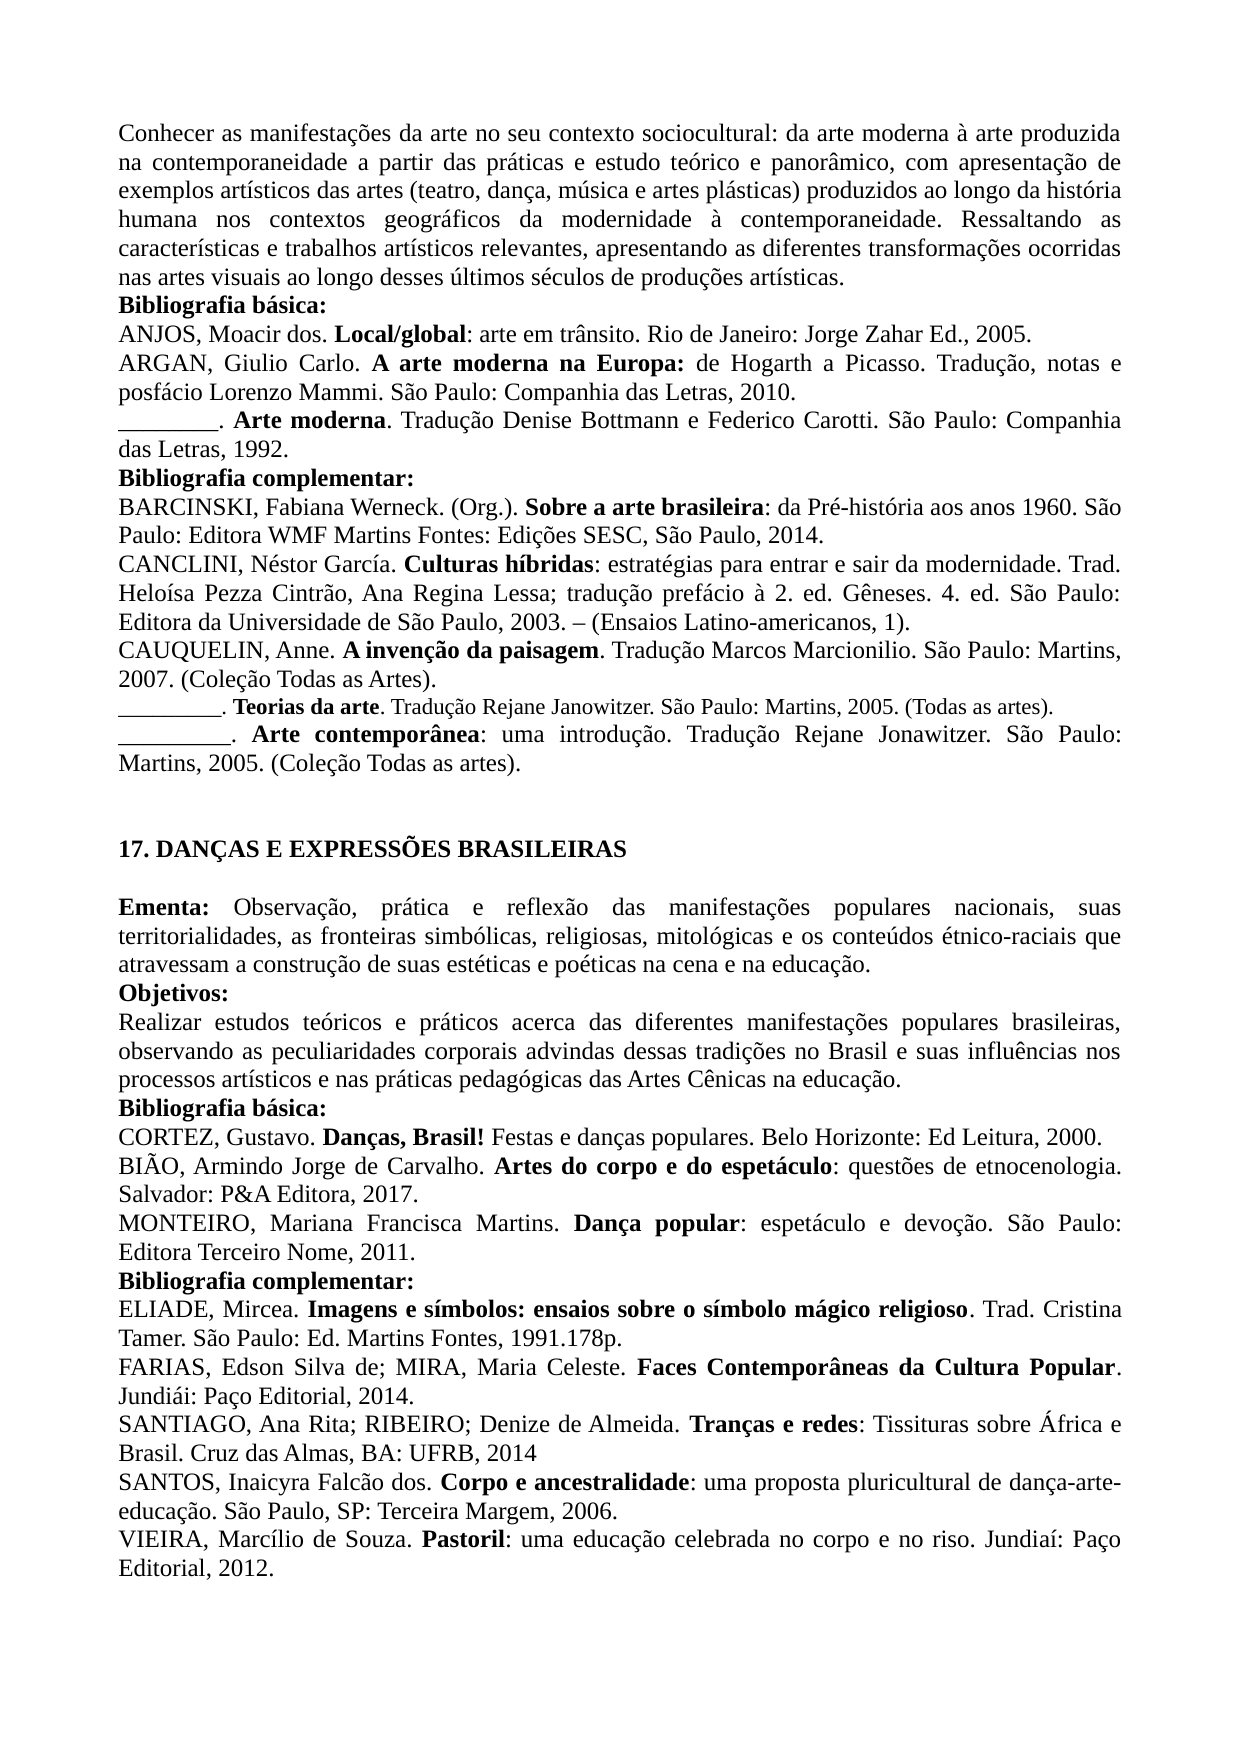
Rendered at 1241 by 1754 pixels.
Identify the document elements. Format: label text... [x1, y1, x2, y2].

text ________. Arte moderna. Tradução Denise Bottmann e Federico Carotti. São Paulo: Companhia das Letras, 1992. [118, 406, 1122, 463]
text CANCLINI, Néstor García. Culturas híbridas: estratégias para entrar e sair da modernidade. Trad. Heloísa Pezza Cintrão, Ana Regina Lessa; tradução prefácio à 2. ed. Gêneses. 4. ed. São Paulo: Editora da Universidade de São Paulo, 2003. – (Ensaios Latino‐americanos, 1). [118, 549, 1122, 636]
text CORTEZ, Gustavo. Danças, Brasil! Festas e danças populares. Belo Horizonte: Ed Leitura, 2000. [118, 1122, 1122, 1151]
text _________. Arte contemporânea: uma introdução. Tradução Rejane Jonawitzer. São Paulo: Martins, 2005. (Coleção Todas as artes). [118, 719, 1122, 777]
text Bibliografia complementar: [118, 1266, 1122, 1294]
text Realizar estudos teóricos e práticos acerca das diferentes manifestações populares brasileiras, observando as peculiaridades corporais advindas dessas tradições no Brasil e suas influências nos processos artísticos e nas práticas pedagógicas das Artes Cênicas na educação. [118, 1007, 1122, 1093]
text Bibliografia básica: [118, 291, 1122, 319]
text Bibliografia básica: [118, 1093, 1122, 1122]
text Ementa: Observação, prática e reflexão das manifestações populares nacionais, suas territorialidades, as fronteiras simbólicas, religiosas, mitológicas e os conteúdos étnico-raciais que atravessam a construção de suas estéticas e poéticas na cena e na educação. [118, 892, 1122, 978]
text Bibliografia complementar: [118, 463, 1122, 492]
text BIÃO, Armindo Jorge de Carvalho. Artes do corpo e do espetáculo: questões de etnocenologia. Salvador: P&A Editora, 2017. [118, 1151, 1122, 1208]
text MONTEIRO, Mariana Francisca Martins. Dança popular: espetáculo e devoção. São Paulo: Editora Terceiro Nome, 2011. [118, 1208, 1122, 1266]
text BARCINSKI, Fabiana Werneck. (Org.). Sobre a arte brasileira: da Pré-história aos anos 1960. São Paulo: Editora WMF Martins Fontes: Edições SESC, São Paulo, 2014. [118, 492, 1122, 549]
text ANJOS, Moacir dos. Local/global: arte em trânsito. Rio de Janeiro: Jorge Zahar Ed., 2005. [118, 319, 1122, 348]
text VIEIRA, Marcílio de Souza. Pastoril: uma educação celebrada no corpo e no riso. Jundiaí: Paço Editorial, 2012. [118, 1524, 1122, 1582]
text Conhecer as manifestações da arte no seu contexto sociocultural: da arte moderna à arte produzida na contemporaneidade a partir das práticas e estudo teórico e panorâmico, com apresentação de exemplos artísticos das artes (teatro, dança, música e artes plásticas) produzidos ao longo da história humana nos contextos geográficos da modernidade à contemporaneidade. Ressaltando as características e trabalhos artísticos relevantes, apresentando as diferentes transformações ocorridas nas artes visuais ao longo desses últimos séculos de produções artísticas. [118, 118, 1122, 291]
text SANTOS, Inaicyra Falcão dos. Corpo e ancestralidade: uma proposta pluricultural de dança-arte-educação. São Paulo, SP: Terceira Margem, 2006. [118, 1467, 1122, 1524]
text FARIAS, Edson Silva de; MIRA, Maria Celeste. Faces Contemporâneas da Cultura Popular. Jundiái: Paço Editorial, 2014. [118, 1352, 1122, 1409]
text _________. Teorias da arte. Tradução Rejane Janowitzer. São Paulo: Martins, 2005. (Todas as artes). [118, 693, 1122, 719]
text ARGAN, Giulio Carlo. A arte moderna na Europa: de Hogarth a Picasso. Tradução, notas e posfácio Lorenzo Mammi. São Paulo: Companhia das Letras, 2010. [118, 348, 1122, 406]
text 17. DANÇAS E EXPRESSÕES BRASILEIRAS [118, 834, 1122, 863]
text SANTIAGO, Ana Rita; RIBEIRO; Denize de Almeida. Tranças e redes: Tissituras sobre África e Brasil. Cruz das Almas, BA: UFRB, 2014 [118, 1409, 1122, 1467]
text ELIADE, Mircea. Imagens e símbolos: ensaios sobre o símbolo mágico religioso. Trad. Cristina Tamer. São Paulo: Ed. Martins Fontes, 1991.178p. [118, 1294, 1122, 1352]
text Objetivos: [118, 978, 1122, 1007]
text CAUQUELIN, Anne. A invenção da paisagem. Tradução Marcos Marcionilio. São Paulo: Martins, 2007. (Coleção Todas as Artes). [118, 636, 1122, 693]
